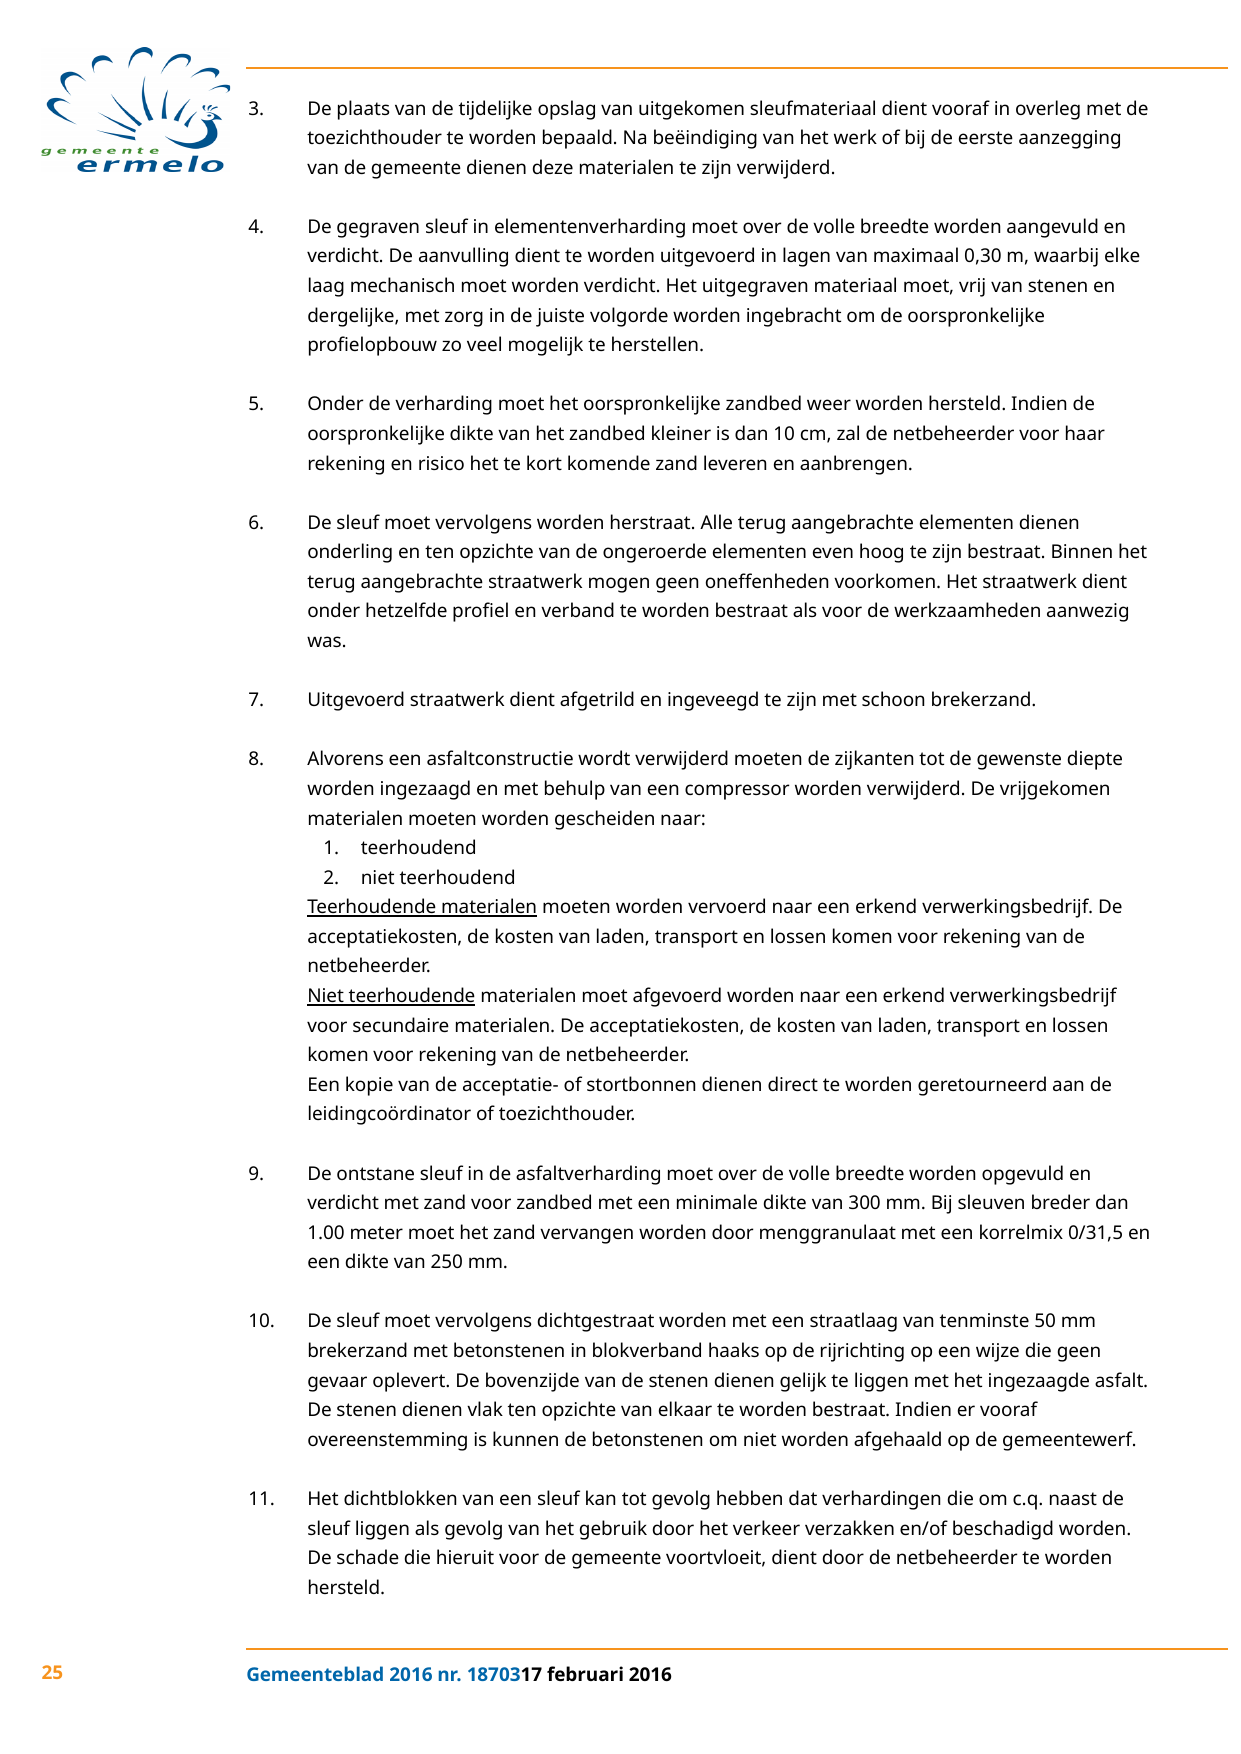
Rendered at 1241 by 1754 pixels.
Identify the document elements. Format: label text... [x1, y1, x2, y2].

list teerhoudend [323, 834, 1152, 860]
list Alvorens een asfaltconstructie wordt verwijderd moeten de zijkanten tot de gewenste diepte worden ingezaagd en met behulp van een compressor worden verwijderd. De vrijgekomen materialen moeten worden gescheiden naar: [248, 746, 1152, 831]
list niet teerhoudend [323, 864, 1152, 890]
list De plaats van de tijdelijke opslag van uitgekomen sleufmateriaal dient vooraf in overleg met de toezichthouder te worden bepaald. Na beëindiging van het werk of bij de eerste aanzegging van de gemeente dienen deze materialen te zijn verwijderd. [248, 95, 1152, 180]
list Uitgevoerd straatwerk dient afgetrild en ingeveegd te zijn met schoon brekerzand. [248, 686, 1152, 712]
list De gegraven sleuf in elementenverharding moet over de volle breedte worden aangevuld en verdicht. De aanvulling dient te worden uitgevoerd in lagen van maximaal 0,30 m, waarbij elke laag mechanisch moet worden verdicht. Het uitgegraven materiaal moet, vrij van stenen en dergelijke, met zorg in de juiste volgorde worden ingebracht om de oorspronkelijke profielopbouw zo veel mogelijk te herstellen. [248, 213, 1152, 357]
list Teerhoudende materialen moeten worden vervoerd naar een erkend verwerkingsbedrijf. De acceptatiekosten, de kosten van laden, transport en lossen komen voor rekening van de netbeheerder. [248, 893, 1152, 978]
list Een kopie van de acceptatie- of stortbonnen dienen direct te worden geretourneerd aan de leidingcoördinator of toezichthouder. [248, 1071, 1152, 1126]
list Onder de verharding moet het oorspronkelijke zandbed weer worden hersteld. Indien de oorspronkelijke dikte van het zandbed kleiner is dan 10 cm, zal de netbeheerder voor haar rekening en risico het te kort komende zand leveren en aanbrengen. [248, 391, 1152, 476]
list De ontstane sleuf in de asfaltverharding moet over de volle breedte worden opgevuld en verdicht met zand voor zandbed met een minimale dikte van 300 mm. Bij sleuven breder dan 1.00 meter moet het zand vervangen worden door menggranulaat met een korrelmix 0/31,5 en een dikte van 250 mm. [248, 1160, 1152, 1274]
list De sleuf moet vervolgens dichtgestraat worden met een straatlaag van tenminste 50 mm brekerzand met betonstenen in blokverband haaks op de rijrichting op een wijze die geen gevaar oplevert. De bovenzijde van de stenen dienen gelijk te liggen met het ingezaagde asfalt. De stenen dienen vlak ten opzichte van elkaar te worden bestraat. Indien er vooraf overeenstemming is kunnen de betonstenen om niet worden afgehaald op de gemeentewerf. [248, 1308, 1152, 1452]
list Niet teerhoudende materialen moet afgevoerd worden naar een erkend verwerkingsbedrijf voor secundaire materialen. De acceptatiekosten, de kosten van laden, transport en lossen komen voor rekening van de netbeheerder. [248, 982, 1152, 1067]
list Het dichtblokken van een sleuf kan tot gevolg hebben dat verhardingen die om c.q. naast de sleuf liggen als gevolg van het gebruik door het verkeer verzakken en/of beschadigd worden. De schade die hieruit voor de gemeente voortvloeit, dient door de netbeheerder te worden hersteld. [248, 1485, 1152, 1600]
list De sleuf moet vervolgens worden herstraat. Alle terug aangebrachte elementen dienen onderling en ten opzichte van de ongeroerde elementen even hoog te zijn bestraat. Binnen het terug aangebrachte straatwerk mogen geen oneffenheden voorkomen. Het straatwerk dient onder hetzelfde profiel en verband te worden bestraat als voor de werkzaamheden aanwezig was. [248, 509, 1152, 653]
picture [41, 47, 231, 172]
